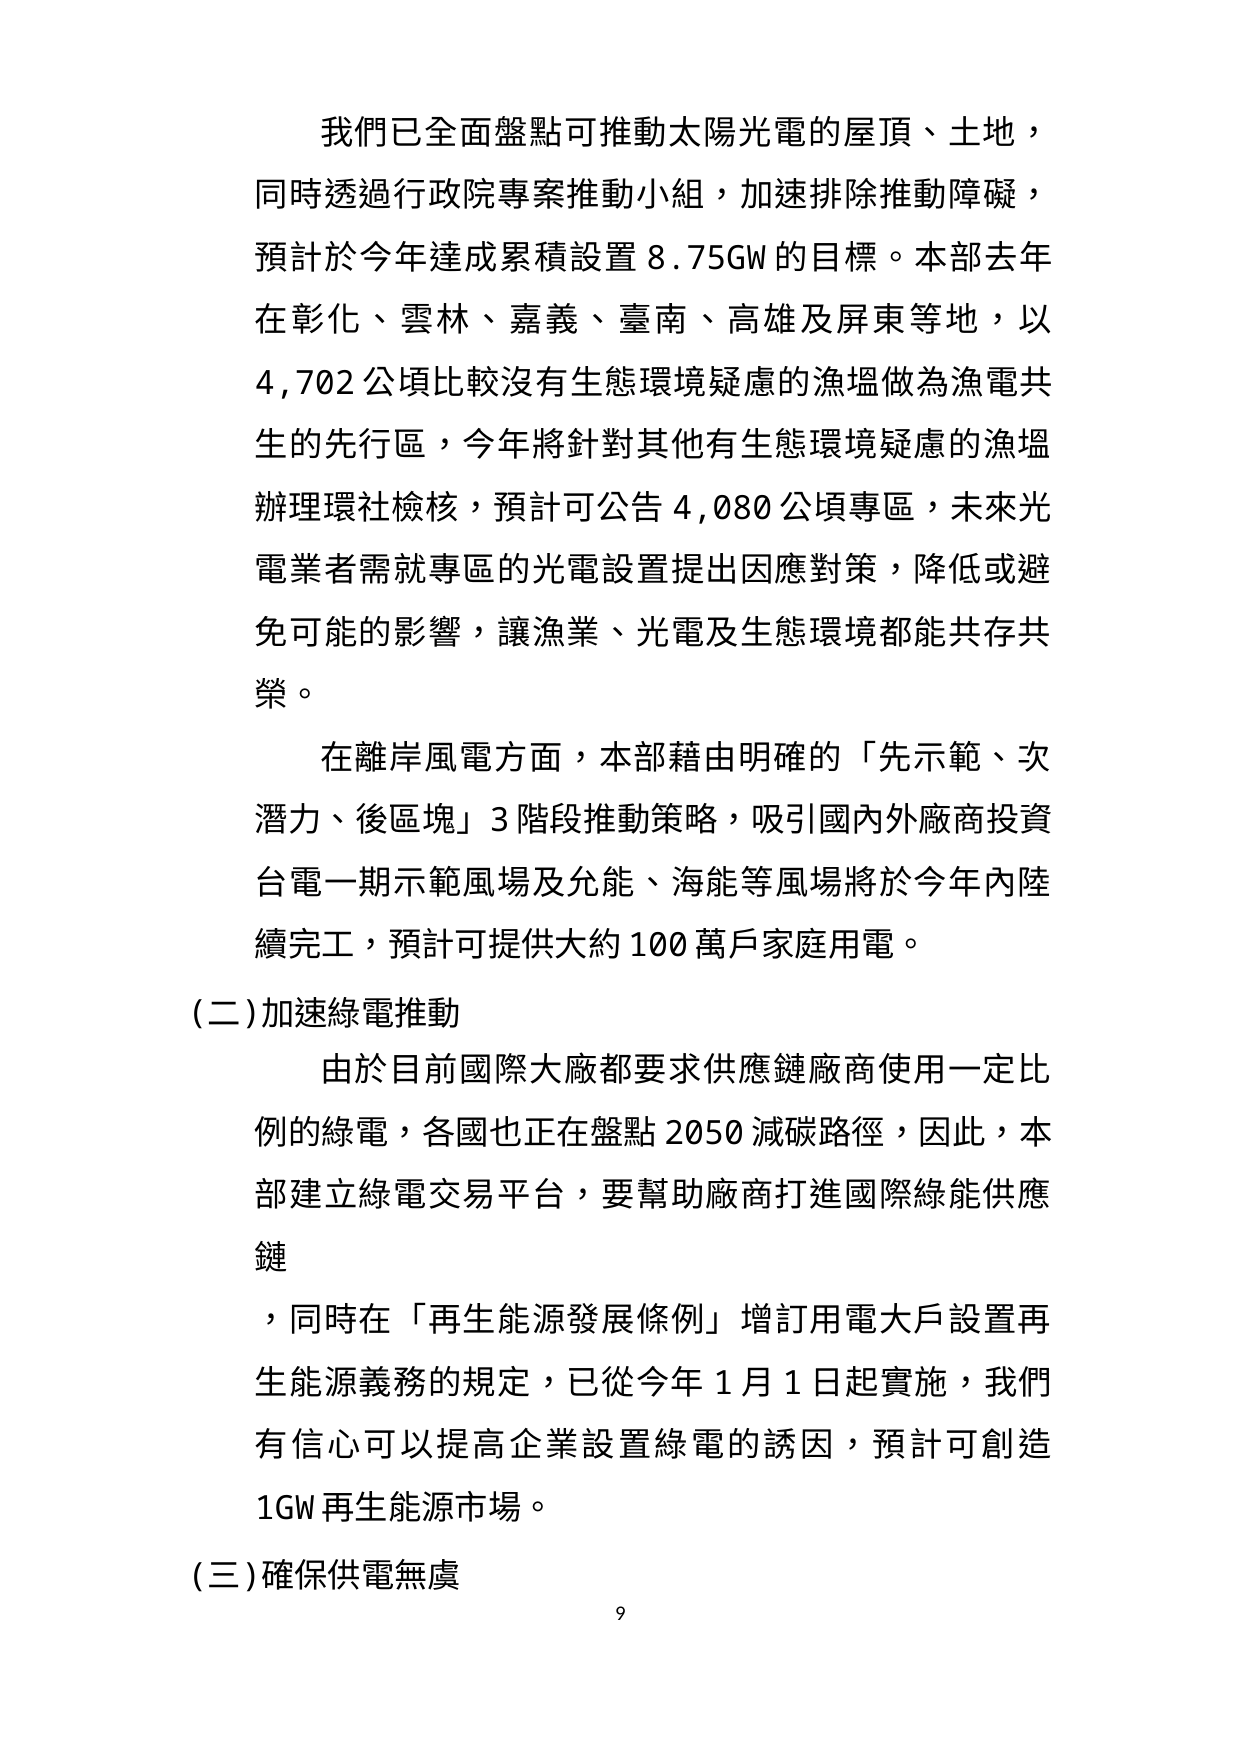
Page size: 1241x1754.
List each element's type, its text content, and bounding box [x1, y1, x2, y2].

text (三)確保供電無虞 [187, 1532, 1053, 1594]
text 我們已全面盤點可推動太陽光電的屋頂、土地，同時透過行政院專案推動小組，加速排除推動障礙，預計於今年達成累積設置8.75GW的目標。本部去年在彰化、雲林、嘉義、臺南、高雄及屏東等地，以4,702公頃比較沒有生態環境疑慮的漁塭做為漁電共生的先行區，今年將針對其他有生態環境疑慮的漁塭辦理環社檢核，預計可公告4,080公頃專區，未來光電業者需就專區的光電設置提出因應對策，降低或避免可能的影響，讓漁業、光電及生態環境都能共存共榮。 [254, 94, 1053, 719]
text 由於目前國際大廠都要求供應鏈廠商使用一定比例的綠電，各國也正在盤點2050減碳路徑，因此，本部建立綠電交易平台，要幫助廠商打進國際綠能供應鏈 ，同時在「再生能源發展條例」增訂用電大戶設置再生能源義務的規定，已從今年1月1日起實施，我們有信心可以提高企業設置綠電的誘因，預計可創造1GW再生能源市場。 [254, 1032, 1053, 1532]
text 在離岸風電方面，本部藉由明確的「先示範、次潛力、後區塊」3階段推動策略，吸引國內外廠商投資，台電一期示範風場及允能、海能等風場將於今年內陸續完工，預計可提供大約100萬戶家庭用電。 [254, 719, 1053, 969]
text (二)加速綠電推動 [187, 969, 1053, 1032]
